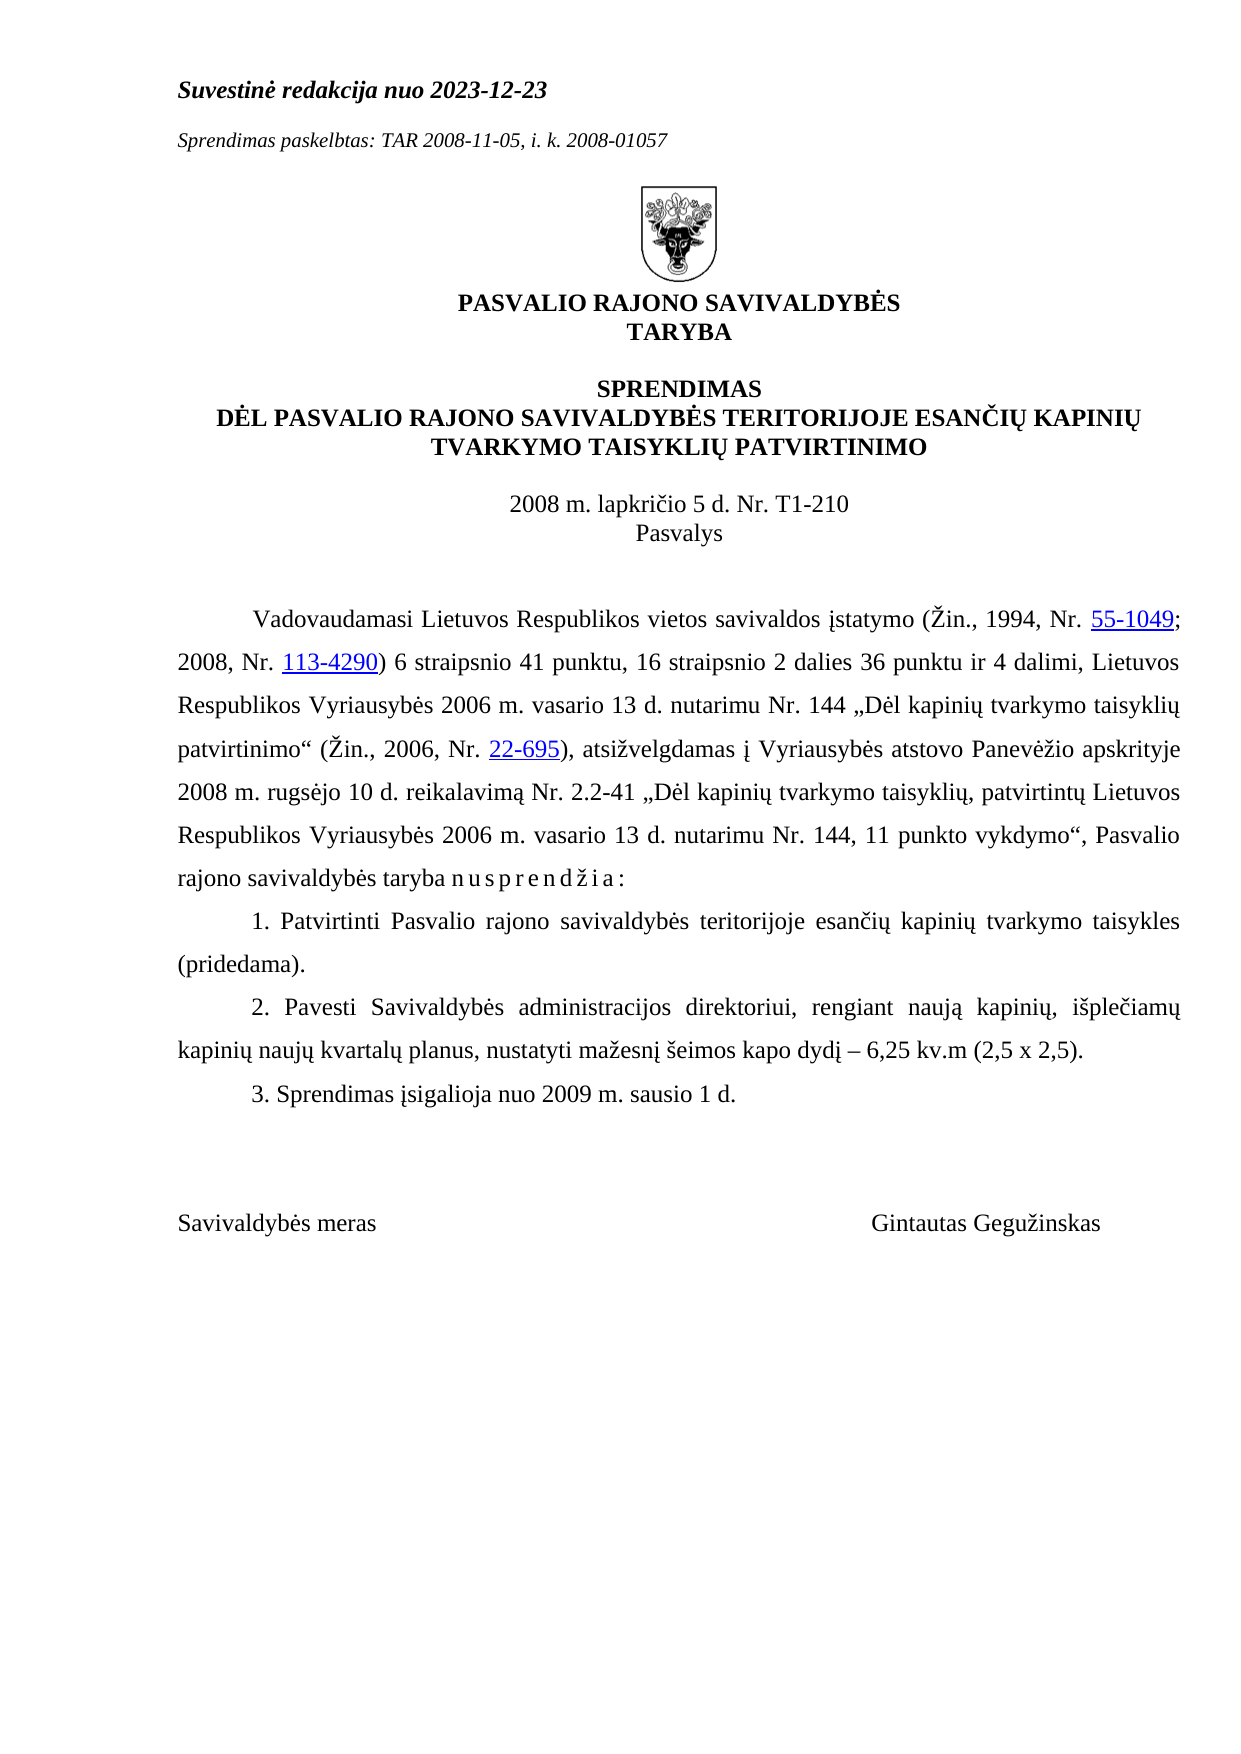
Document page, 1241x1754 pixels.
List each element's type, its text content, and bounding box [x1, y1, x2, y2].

text TARYBA [177, 317, 1181, 346]
text 1. Patvirtinti Pasvalio rajono savivaldybės teritorijoje esančių kapinių tvarkymo taisykles (pridedama). [177, 906, 1181, 978]
text PASVALIO RAJONO SAVIVALDYBĖS [177, 288, 1181, 317]
text 2. Pavesti Savivaldybės administracijos direktoriui, rengiant naują kapinių, išplečiamų kapinių naujų kvartalų planus, nustatyti mažesnį šeimos kapo dydį – 6,25 kv.m (2,5 x 2,5). [177, 992, 1181, 1064]
text 2008 m. lapkričio 5 d. Nr. T1-210 [177, 489, 1181, 518]
text Pasvalys [177, 518, 1181, 547]
text Savivaldybės meras Gintautas Gegužinskas [177, 1208, 1181, 1237]
text sprendimas [177, 374, 1181, 403]
text 3. Sprendimas įsigalioja nuo 2009 m. sausio 1 d. [177, 1079, 1181, 1107]
text Vadovaudamasi Lietuvos Respublikos vietos savivaldos įstatymo (Žin., 1994, Nr. 55-1049; 2008, Nr. 113-4290) 6 straipsnio 41 punktu, 16 straipsnio 2 dalies 36 punktu ir 4 dalimi, Lietuvos Respublikos Vyriausybės 2006 m. vasario 13 d. nutarimu Nr. 144 „Dėl kapinių tvarkymo taisyklių patvirtinimo“ (Žin., 2006, Nr. 22-695), atsižvelgdamas į Vyriausybės atstovo Panevėžio apskrityje 2008 m. rugsėjo 10 d. reikalavimą Nr. 2.2-41 „Dėl kapinių tvarkymo taisyklių, patvirtintų Lietuvos Respublikos Vyriausybės 2006 m. vasario 13 d. nutarimu Nr. 144, 11 punkto vykdymo“, Pasvalio rajono savivaldybės taryba nusprendžia: [177, 604, 1181, 892]
text DĖL PASVALIO RAJONO SAVIVALDYBĖS TERITORIJOJE ESANČIŲ KAPINIŲ TVARKYMO TAISYKLIŲ PATVIRTINIMO [177, 403, 1181, 461]
text Sprendimas paskelbtas: TAR 2008-11-05, i. k. 2008-01057 [177, 128, 1181, 152]
text Suvestinė redakcija nuo 2023-12-23 [177, 75, 1181, 104]
